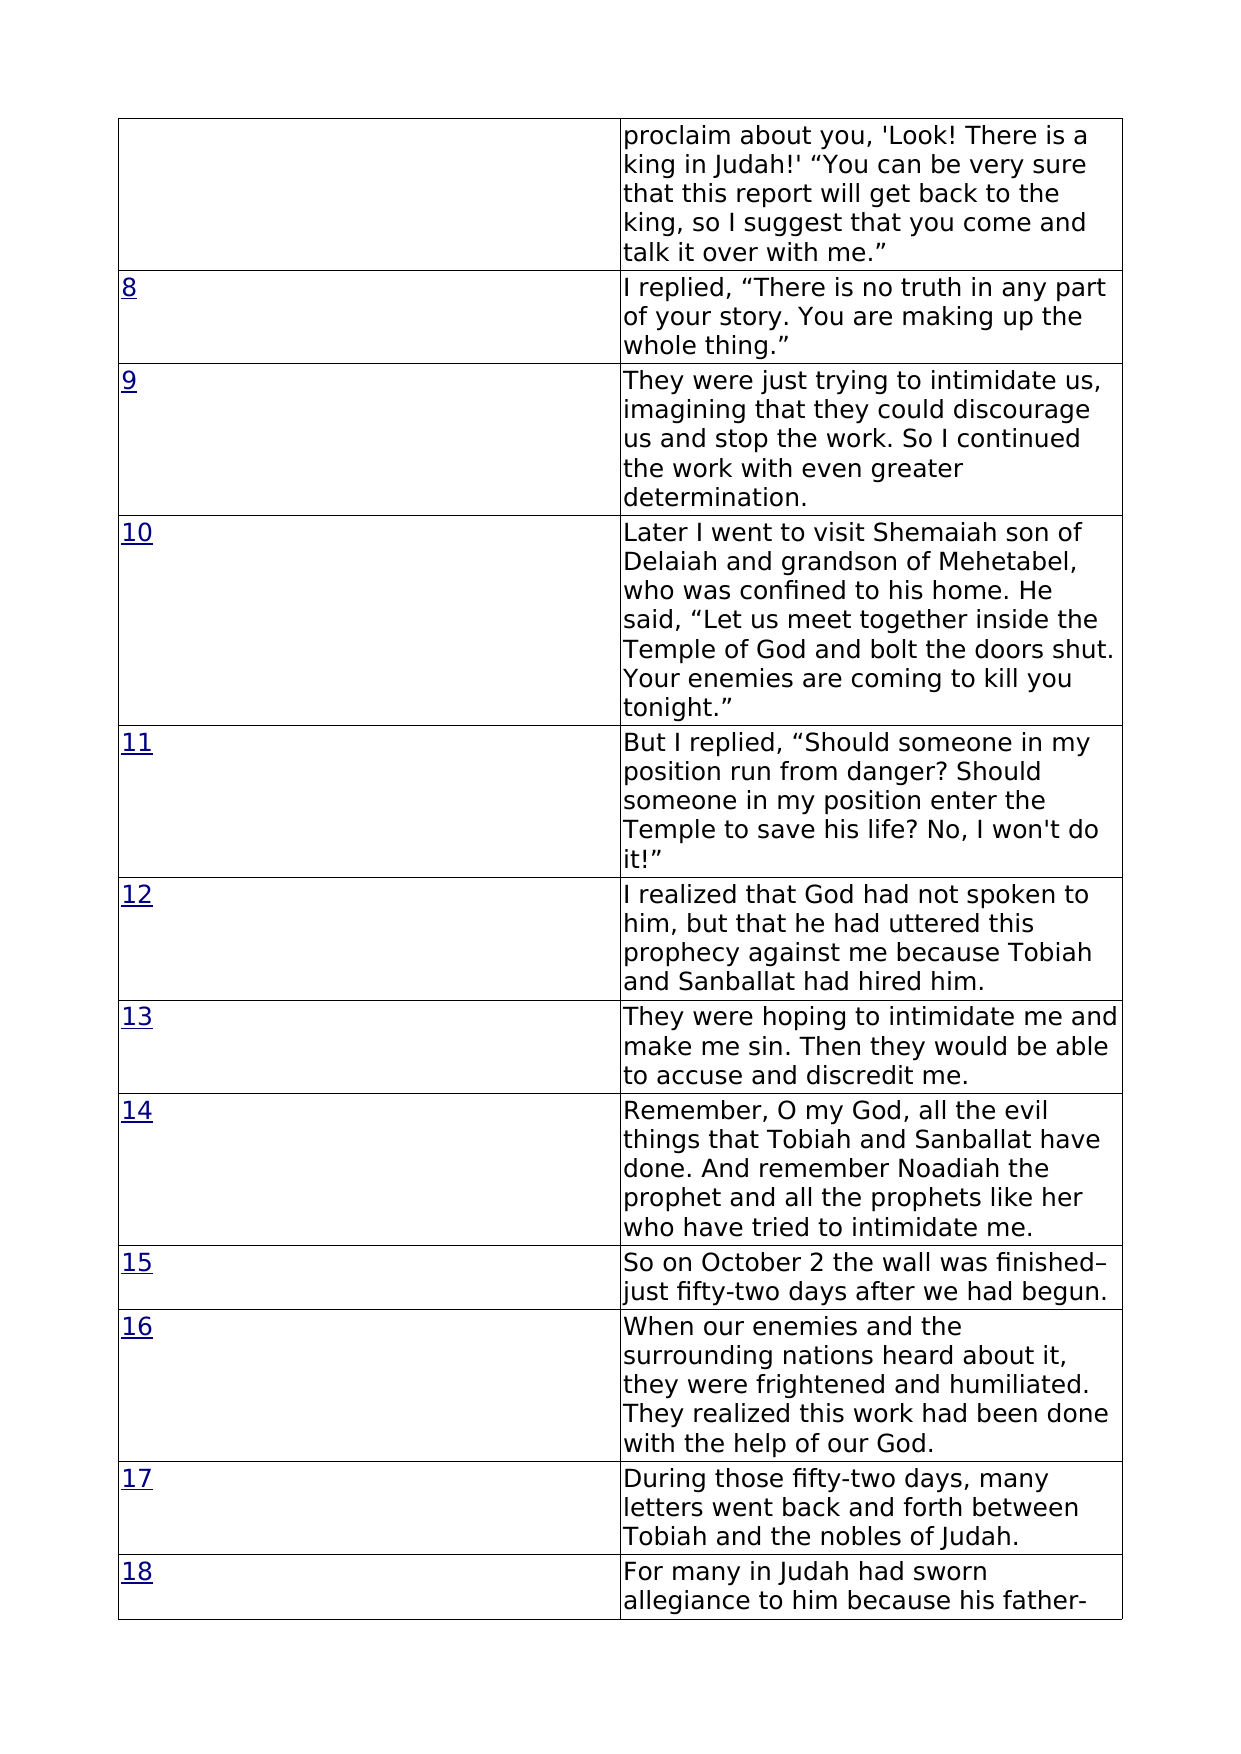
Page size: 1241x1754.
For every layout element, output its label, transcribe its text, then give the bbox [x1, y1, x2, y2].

table_cell They were hoping to intimidate me and make me sin. Then they would be able to accuse and discredit me. [621, 1001, 1122, 1093]
table_cell 8 [119, 271, 620, 363]
table_cell I replied, “There is no truth in any part of your story. You are making up the whole thing.” [621, 271, 1122, 363]
table_cell 11 [119, 726, 620, 877]
table_cell 17 [119, 1462, 620, 1554]
table_cell When our enemies and the surrounding nations heard about it, they were frightened and humiliated. They realized this work had been done with the help of our God. [621, 1310, 1122, 1461]
table_cell 15 [119, 1246, 620, 1309]
table_cell Later I went to visit Shemaiah son of Delaiah and grandson of Mehetabel, who was confined to his home. He said, “Let us meet together inside the Temple of God and bolt the doors shut. Your enemies are coming to kill you tonight.” [621, 516, 1122, 725]
table_cell [119, 119, 620, 270]
table_cell Remember, O my God, all the evil things that Tobiah and Sanballat have done. And remember Noadiah the prophet and all the prophets like her who have tried to intimidate me. [621, 1094, 1122, 1245]
table_cell 9 [119, 364, 620, 515]
table_cell 16 [119, 1310, 620, 1461]
table_cell For many in Judah had sworn allegiance to him because his father- [621, 1555, 1122, 1618]
table_cell 10 [119, 516, 620, 725]
table_cell 18 [119, 1555, 620, 1618]
table_cell During those fifty-two days, many letters went back and forth between Tobiah and the nobles of Judah. [621, 1462, 1122, 1554]
table_cell So on October 2 the wall was finished– just fifty-two days after we had begun. [621, 1246, 1122, 1309]
table_cell But I replied, “Should someone in my position run from danger? Should someone in my position enter the Temple to save his life? No, I won't do it!” [621, 726, 1122, 877]
table_cell I realized that God had not spoken to him, but that he had uttered this prophecy against me because Tobiah and Sanballat had hired him. [621, 878, 1122, 999]
table_cell 12 [119, 878, 620, 999]
table_cell 13 [119, 1001, 620, 1093]
table_cell proclaim about you, 'Look! There is a king in Judah!' “You can be very sure that this report will get back to the king, so I suggest that you come and talk it over with me.” [621, 119, 1122, 270]
table_cell They were just trying to intimidate us, imagining that they could discourage us and stop the work. So I continued the work with even greater determination. [621, 364, 1122, 515]
table_cell 14 [119, 1094, 620, 1245]
